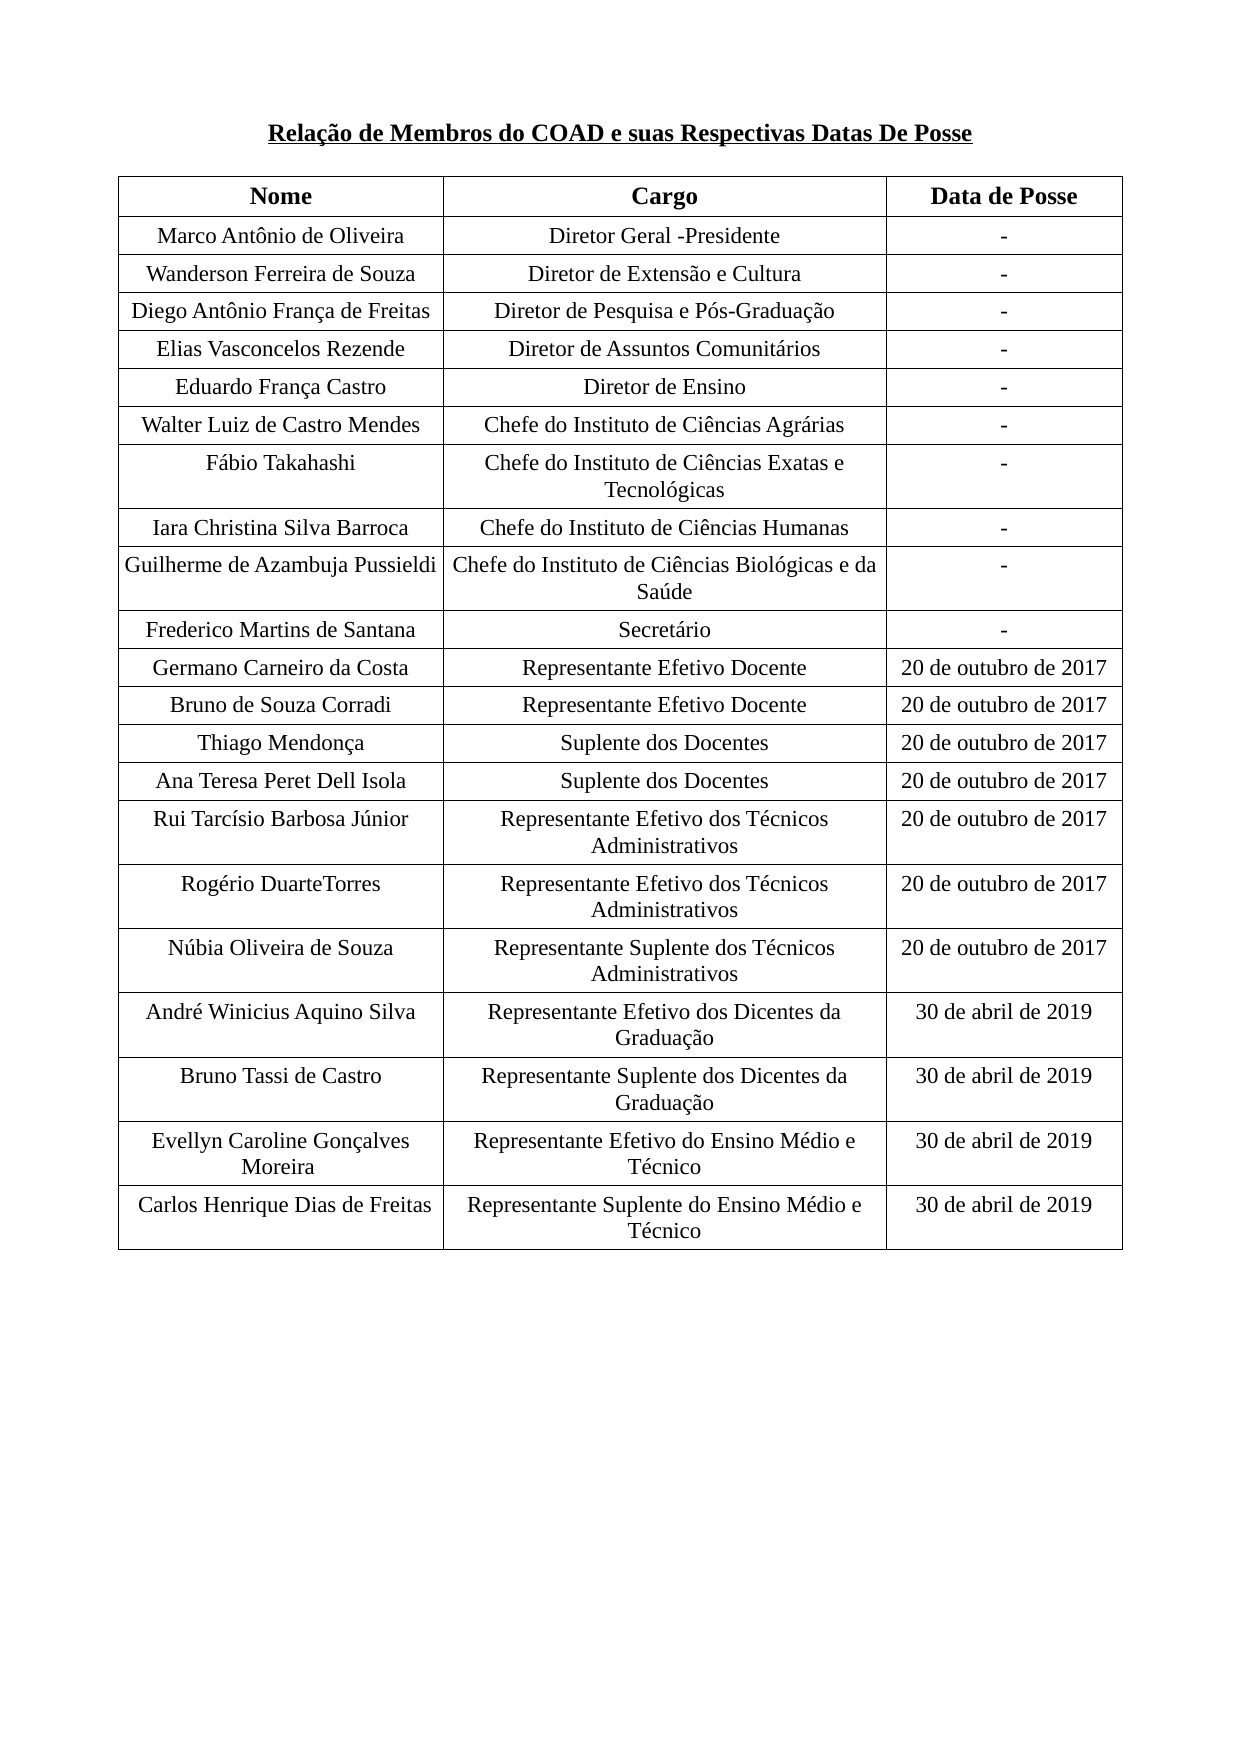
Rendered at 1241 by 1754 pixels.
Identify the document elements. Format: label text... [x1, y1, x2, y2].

table_cell - [887, 547, 1122, 610]
table_cell André Winicius Aquino Silva [119, 993, 443, 1057]
table_cell Bruno Tassi de Castro [119, 1058, 443, 1121]
table_cell Suplente dos Docentes [444, 763, 886, 799]
table_cell - [887, 255, 1122, 292]
table_cell Representante Suplente do Ensino Médio e Técnico [444, 1186, 886, 1249]
table_cell Iara Christina Silva Barroca [119, 509, 443, 546]
table_cell Rui Tarcísio Barbosa Júnior [119, 801, 443, 864]
table_cell Rogério DuarteTorres [119, 865, 443, 928]
table_cell - [887, 331, 1122, 368]
table_cell Eduardo França Castro [119, 369, 443, 406]
table_cell 20 de outubro de 2017 [887, 929, 1122, 992]
table_cell Frederico Martins de Santana [119, 611, 443, 648]
table_cell Diretor de Extensão e Cultura [444, 255, 886, 292]
table_cell Diego Antônio França de Freitas [119, 293, 443, 330]
table_cell Núbia Oliveira de Souza [119, 929, 443, 992]
table_cell Evellyn Caroline Gonçalves Moreira [119, 1122, 443, 1185]
table_cell Secretário [444, 611, 886, 648]
table_cell 30 de abril de 2019 [887, 1122, 1122, 1185]
table_cell - [887, 611, 1122, 648]
table_cell - [887, 445, 1122, 508]
table_cell 30 de abril de 2019 [887, 993, 1122, 1057]
table_cell Thiago Mendonça [119, 725, 443, 762]
table_cell 30 de abril de 2019 [887, 1058, 1122, 1121]
table_header Nome [119, 177, 443, 216]
table_cell Diretor de Pesquisa e Pós-Graduação [444, 293, 886, 330]
table_cell 20 de outubro de 2017 [887, 725, 1122, 762]
table_cell 20 de outubro de 2017 [887, 865, 1122, 928]
table_cell Wanderson Ferreira de Souza [119, 255, 443, 292]
table_cell 20 de outubro de 2017 [887, 687, 1122, 724]
table_cell - [887, 217, 1122, 254]
table_cell Representante Suplente dos Técnicos Administrativos [444, 929, 886, 992]
table_cell Diretor Geral -Presidente [444, 217, 886, 254]
table_cell Representante Suplente dos Dicentes da Graduação [444, 1058, 886, 1121]
table_cell - [887, 369, 1122, 406]
table_cell Marco Antônio de Oliveira [119, 217, 443, 254]
table_cell 20 de outubro de 2017 [887, 801, 1122, 864]
table_cell Diretor de Assuntos Comunitários [444, 331, 886, 368]
table_cell Representante Efetivo Docente [444, 687, 886, 724]
table_header Data de Posse [887, 177, 1122, 216]
table_cell Carlos Henrique Dias de Freitas [119, 1186, 443, 1249]
table_header Cargo [444, 177, 886, 216]
table_cell Fábio Takahashi [119, 445, 443, 508]
table_cell Representante Efetivo dos Técnicos Administrativos [444, 865, 886, 928]
table_cell 30 de abril de 2019 [887, 1186, 1122, 1249]
table_cell - [887, 509, 1122, 546]
table_cell Representante Efetivo Docente [444, 649, 886, 686]
table_cell Diretor de Ensino [444, 369, 886, 406]
table_cell Chefe do Instituto de Ciências Humanas [444, 509, 886, 546]
table_cell Walter Luiz de Castro Mendes [119, 407, 443, 443]
table_cell Ana Teresa Peret Dell Isola [119, 763, 443, 799]
table_cell Chefe do Instituto de Ciências Agrárias [444, 407, 886, 443]
table_cell Elias Vasconcelos Rezende [119, 331, 443, 368]
table_cell 20 de outubro de 2017 [887, 649, 1122, 686]
table_cell Chefe do Instituto de Ciências Biológicas e da Saúde [444, 547, 886, 610]
table_cell Representante Efetivo do Ensino Médio e Técnico [444, 1122, 886, 1185]
table_cell Representante Efetivo dos Técnicos Administrativos [444, 801, 886, 864]
table_cell Bruno de Souza Corradi [119, 687, 443, 724]
table_cell Chefe do Instituto de Ciências Exatas e Tecnológicas [444, 445, 886, 508]
text Relação de Membros do COAD e suas Respectivas Datas De Posse [118, 118, 1122, 147]
table_cell Suplente dos Docentes [444, 725, 886, 762]
table_cell - [887, 407, 1122, 443]
table_cell Representante Efetivo dos Dicentes da Graduação [444, 993, 886, 1057]
table_cell Germano Carneiro da Costa [119, 649, 443, 686]
table_cell 20 de outubro de 2017 [887, 763, 1122, 799]
table_cell Guilherme de Azambuja Pussieldi [119, 547, 443, 610]
table_cell - [887, 293, 1122, 330]
